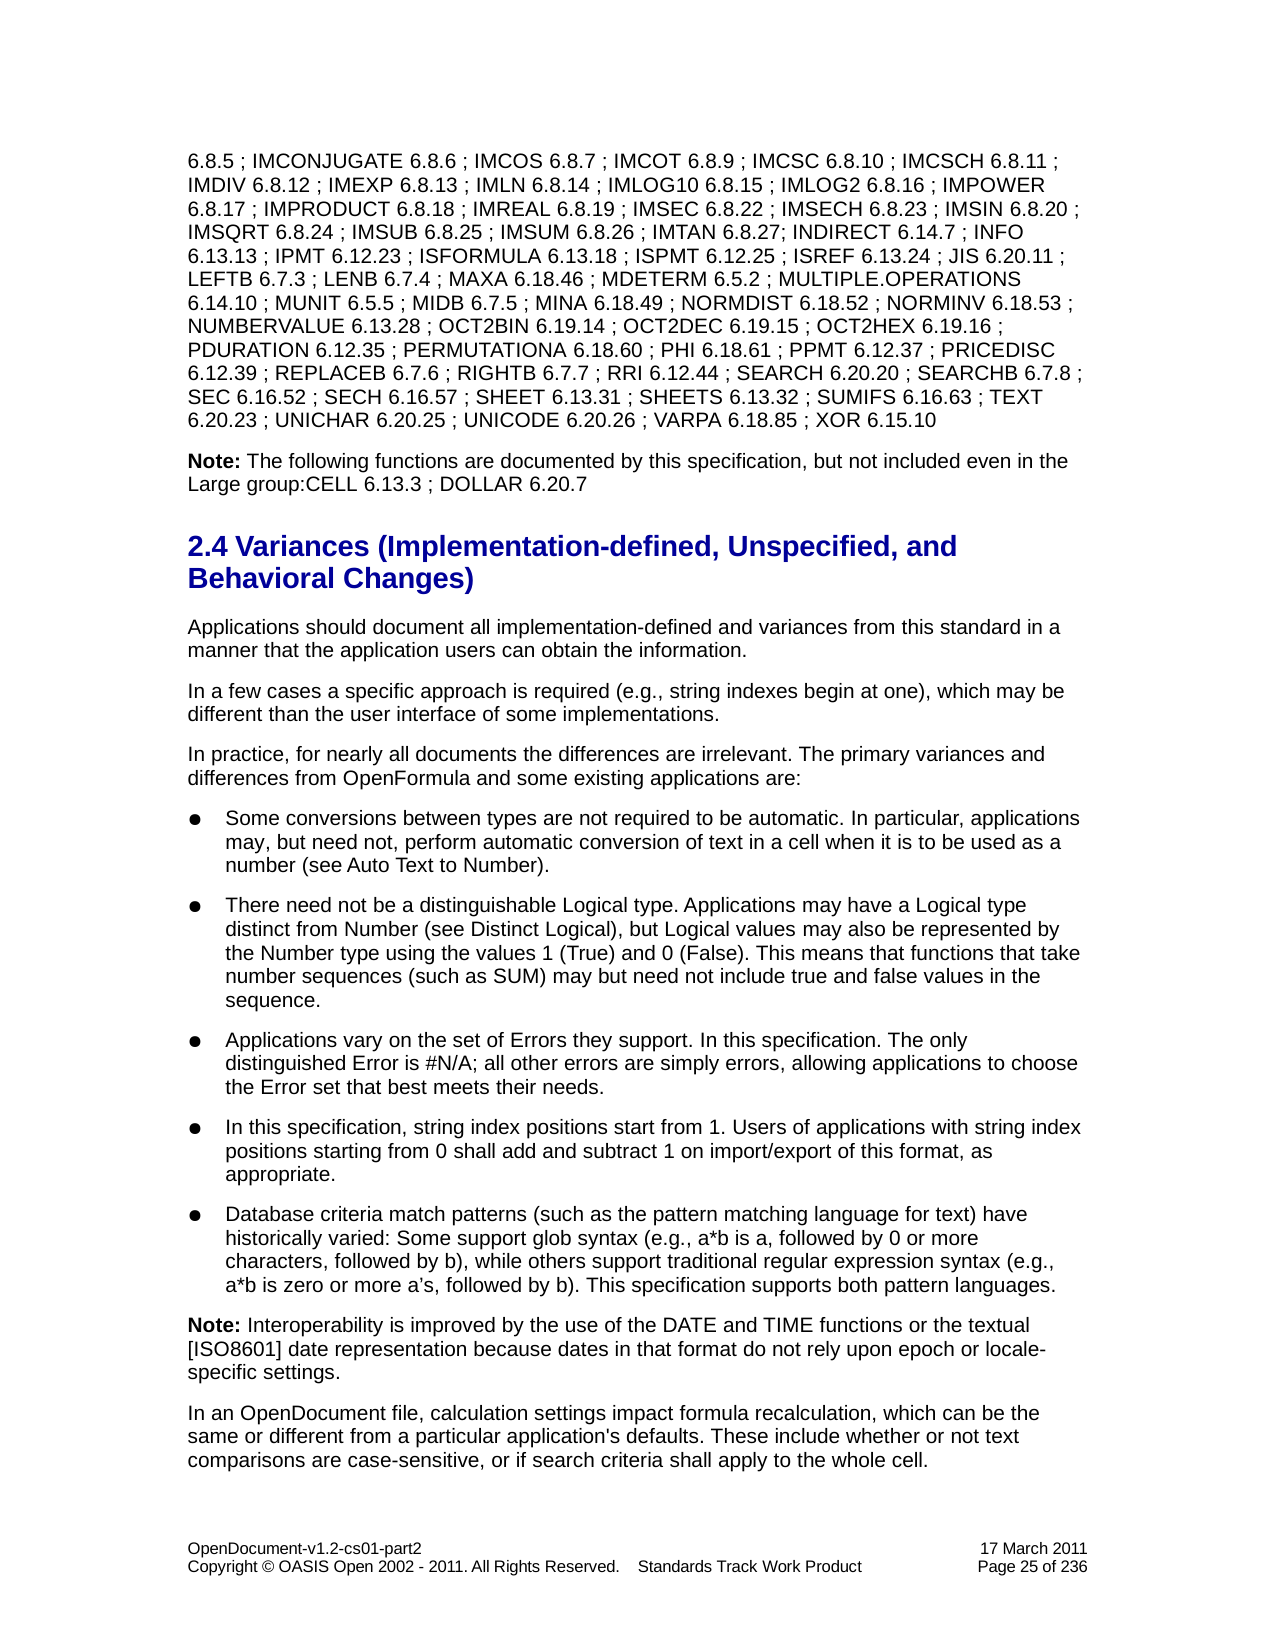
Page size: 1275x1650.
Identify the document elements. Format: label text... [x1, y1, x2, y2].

list Applications vary on the set of Errors they support. In this specification. The only distinguished Error is #N/A; all other errors are simply errors, allowing applications to choose the Error set that best meets their needs. [187, 1028, 1088, 1099]
text In practice, for nearly all documents the differences are irrelevant. The primary variances and differences from OpenFormula and some existing applications are: [187, 743, 1088, 790]
text In a few cases a specific approach is required (e.g., string indexes begin at one), which may be different than the user interface of some implementations. [187, 679, 1088, 726]
text 6.8.5 ; IMCONJUGATE 6.8.6 ; IMCOS 6.8.7 ; IMCOT 6.8.9 ; IMCSC 6.8.10 ; IMCSCH 6.8.11 ; IMDIV 6.8.12 ; IMEXP 6.8.13 ; IMLN 6.8.14 ; IMLOG10 6.8.15 ; IMLOG2 6.8.16 ; IMPOWER 6.8.17 ; IMPRODUCT 6.8.18 ; IMREAL 6.8.19 ; IMSEC 6.8.22 ; IMSECH 6.8.23 ; IMSIN 6.8.20 ; IMSQRT 6.8.24 ; IMSUB 6.8.25 ; IMSUM 6.8.26 ; IMTAN 6.8.27; INDIRECT 6.14.7 ; INFO 6.13.13 ; IPMT 6.12.23 ; ISFORMULA 6.13.18 ; ISPMT 6.12.25 ; ISREF 6.13.24 ; JIS 6.20.11 ; LEFTB 6.7.3 ; LENB 6.7.4 ; MAXA 6.18.46 ; MDETERM 6.5.2 ; MULTIPLE.OPERATIONS 6.14.10 ; MUNIT 6.5.5 ; MIDB 6.7.5 ; MINA 6.18.49 ; NORMDIST 6.18.52 ; NORMINV 6.18.53 ; NUMBERVALUE 6.13.28 ; OCT2BIN 6.19.14 ; OCT2DEC 6.19.15 ; OCT2HEX 6.19.16 ; PDURATION 6.12.35 ; PERMUTATIONA 6.18.60 ; PHI 6.18.61 ; PPMT 6.12.37 ; PRICEDISC 6.12.39 ; REPLACEB 6.7.6 ; RIGHTB 6.7.7 ; RRI 6.12.44 ; SEARCH 6.20.20 ; SEARCHB 6.7.8 ; SEC 6.16.52 ; SECH 6.16.57 ; SHEET 6.13.31 ; SHEETS 6.13.32 ; SUMIFS 6.16.63 ; TEXT 6.20.23 ; UNICHAR 6.20.25 ; UNICODE 6.20.26 ; VARPA 6.18.85 ; XOR 6.15.10 [187, 150, 1088, 432]
list Some conversions between types are not required to be automatic. In particular, applications may, but need not, perform automatic conversion of text in a cell when it is to be used as a number (see Auto Text to Number). [187, 807, 1088, 877]
text Note: The following functions are documented by this specification, but not included even in the Large group:CELL 6.13.3 ; DOLLAR 6.20.7 [187, 449, 1088, 496]
text In an OpenDocument file, calculation settings impact formula recalculation, which can be the same or different from a particular application's defaults. These include whether or not text comparisons are case-sensitive, or if search criteria shall apply to the whole cell. [187, 1401, 1088, 1472]
list Database criteria match patterns (such as the pattern matching language for text) have historically varied: Some support glob syntax (e.g., a*b is a, followed by 0 or more characters, followed by b), while others support traditional regular expression syntax (e.g., a*b is zero or more a’s, followed by b). This specification supports both pattern languages. [187, 1203, 1088, 1297]
list In this specification, string index positions start from 1. Users of applications with string index positions starting from 0 shall add and subtract 1 on import/export of this format, as appropriate. [187, 1116, 1088, 1186]
text Note: Interoperability is improved by the use of the DATE and TIME functions or the textual [ISO8601] date representation because dates in that format do not rely upon epoch or locale-specific settings. [187, 1314, 1088, 1384]
list There need not be a distinguishable Logical type. Applications may have a Logical type distinct from Number (see Distinct Logical), but Logical values may also be represented by the Number type using the values 1 (True) and 0 (False). This means that functions that take number sequences (such as SUM) may but need not include true and false values in the sequence. [187, 894, 1088, 1012]
subtitle Variances (Implementation-defined, Unspecified, and Behavioral Changes) [187, 529, 1088, 594]
text Applications should document all implementation-defined and variances from this standard in a manner that the application users can obtain the information. [187, 615, 1088, 662]
